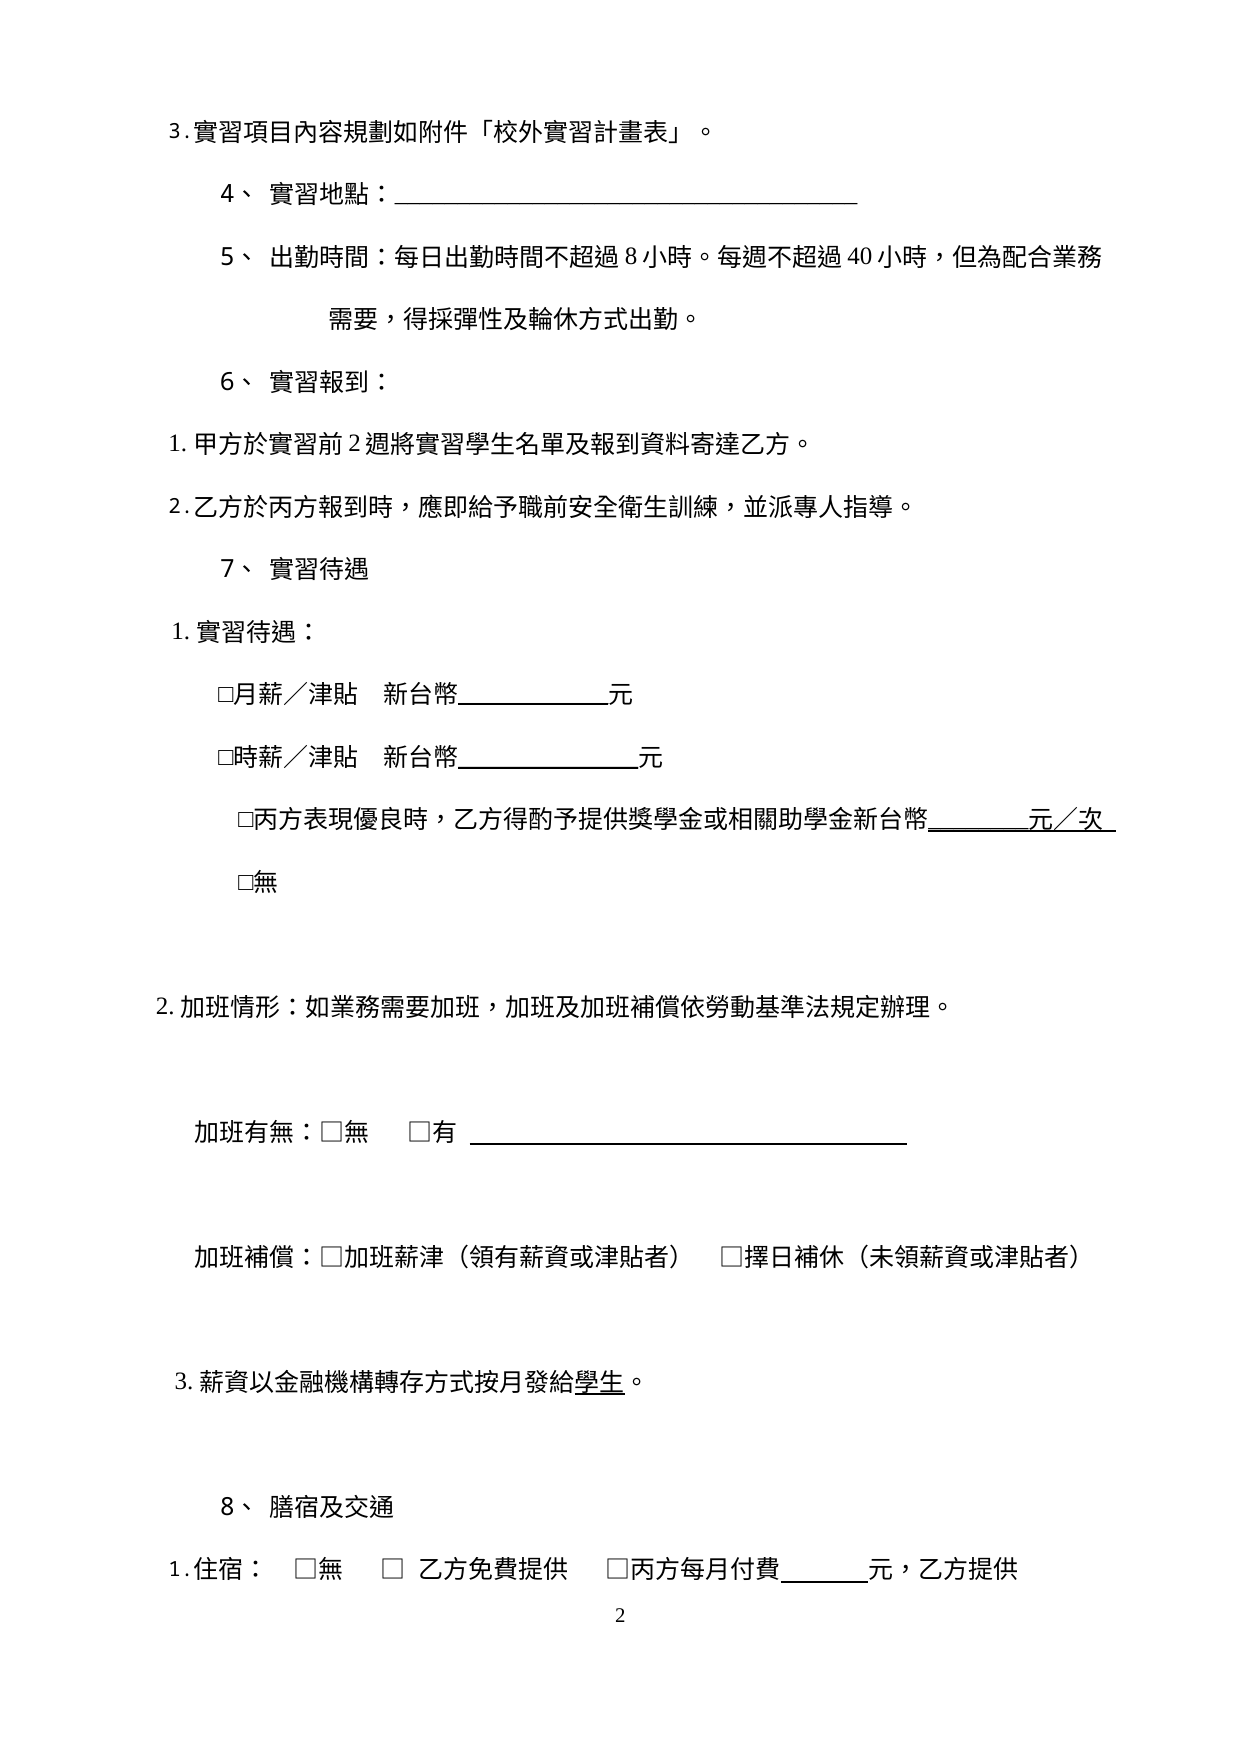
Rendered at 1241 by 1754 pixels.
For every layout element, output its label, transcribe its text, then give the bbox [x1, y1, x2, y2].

list 乙方於丙方報到時，應即給予職前安全衛生訓練，並派專人指導。 [168, 464, 1119, 526]
list 膳宿及交通 [219, 1464, 1119, 1526]
text 1. 實習待遇： [171, 589, 1122, 651]
text 加班有無：□無 □有 [192, 1089, 1119, 1151]
text □時薪／津貼 新台幣____________元 [118, 714, 1119, 776]
list 甲方於實習前2週將實習學生名單及報到資料寄達乙方。 [168, 401, 1119, 464]
text 加班補償：□加班薪津（領有薪資或津貼者） □擇日補休（未領薪資或津貼者） [192, 1214, 1119, 1276]
list 出勤時間：每日出勤時間不超過8小時。每週不超過40小時，但為配合業務需要，得採彈性及輪休方式出勤。 [219, 214, 1119, 339]
text □丙方表現優良時，乙方得酌予提供獎學金或相關助學金新台幣________元／次 [118, 776, 1119, 839]
text 2. 加班情形：如業務需要加班，加班及加班補償依勞動基準法規定辦理。 [118, 964, 1119, 1026]
list 實習報到： [219, 339, 1119, 401]
text □無 [118, 839, 1119, 901]
text □月薪／津貼 新台幣____________元 [118, 651, 1119, 714]
list 實習待遇 [219, 526, 1119, 589]
list 住宿： □無 □ 乙方免費提供 □丙方每月付費 元，乙方提供 [168, 1526, 1119, 1589]
text 3. 薪資以金融機構轉存方式按月發給學生。 [168, 1339, 1119, 1401]
list 實習地點：_____________________________________ [219, 151, 1119, 214]
list 實習項目內容規劃如附件「校外實習計畫表」。 [168, 89, 1119, 151]
